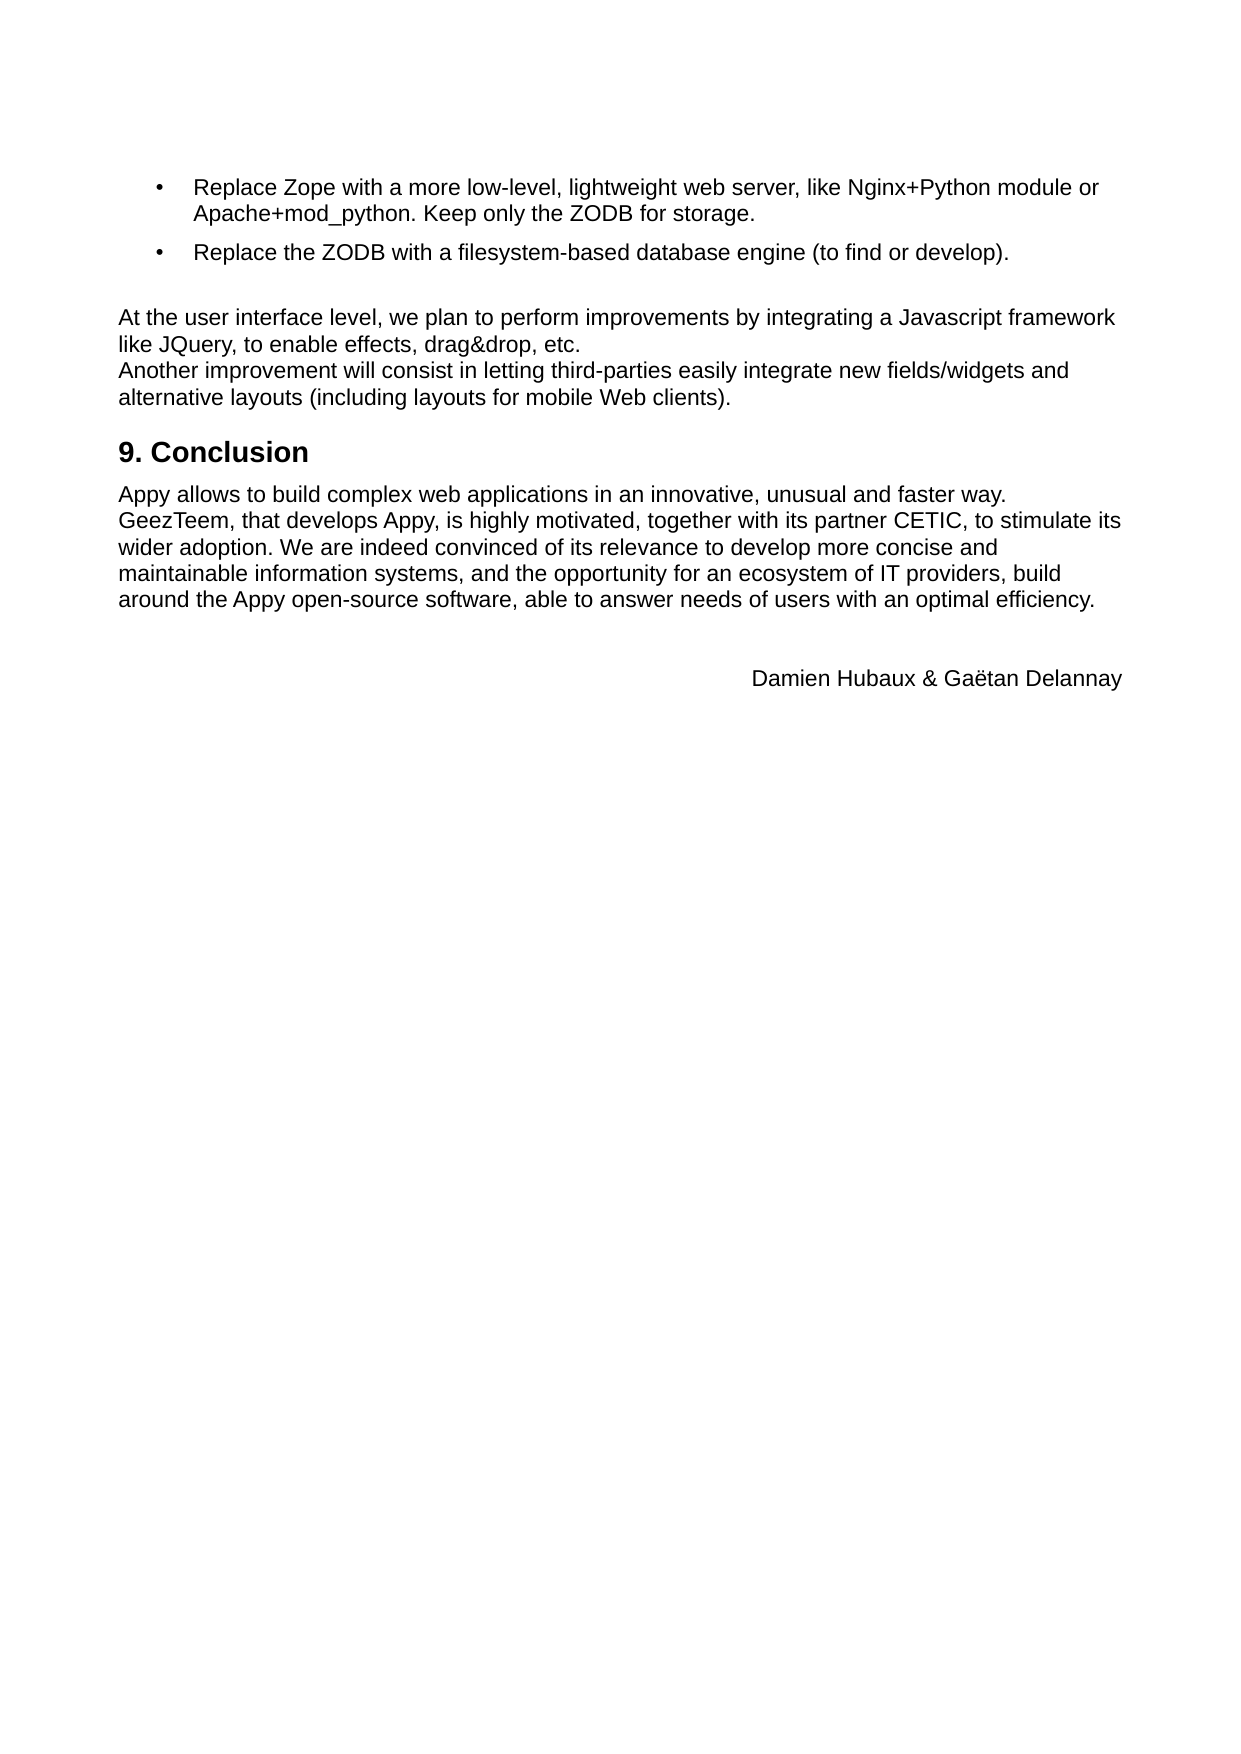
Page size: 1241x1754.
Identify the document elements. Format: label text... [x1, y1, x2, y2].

text At the user interface level, we plan to perform improvements by integrating a Javascript framework like JQuery, to enable effects, drag&drop, etc. [118, 304, 1122, 357]
text Appy allows to build complex web applications in an innovative, unusual and faster way. GeezTeem, that develops Appy, is highly motivated, together with its partner CETIC, to stimulate its wider adoption. We are indeed convinced of its relevance to develop more concise and maintainable information systems, and the opportunity for an ecosystem of IT providers, build around the Appy open-source software, able to answer needs of users with an optimal efficiency. [118, 481, 1122, 613]
list Replace Zope with a more low-level, lightweight web server, like Nginx+Python module or Apache+mod_python. Keep only the ZODB for storage. [156, 174, 1122, 227]
text Another improvement will consist in letting third-parties easily integrate new fields/widgets and alternative layouts (including layouts for mobile Web clients). [118, 357, 1122, 410]
subtitle 9. Conclusion [118, 435, 1122, 468]
text Damien Hubaux & Gaëtan Delannay [118, 665, 1122, 692]
list Replace the ZODB with a filesystem-based database engine (to find or develop). [156, 239, 1122, 266]
